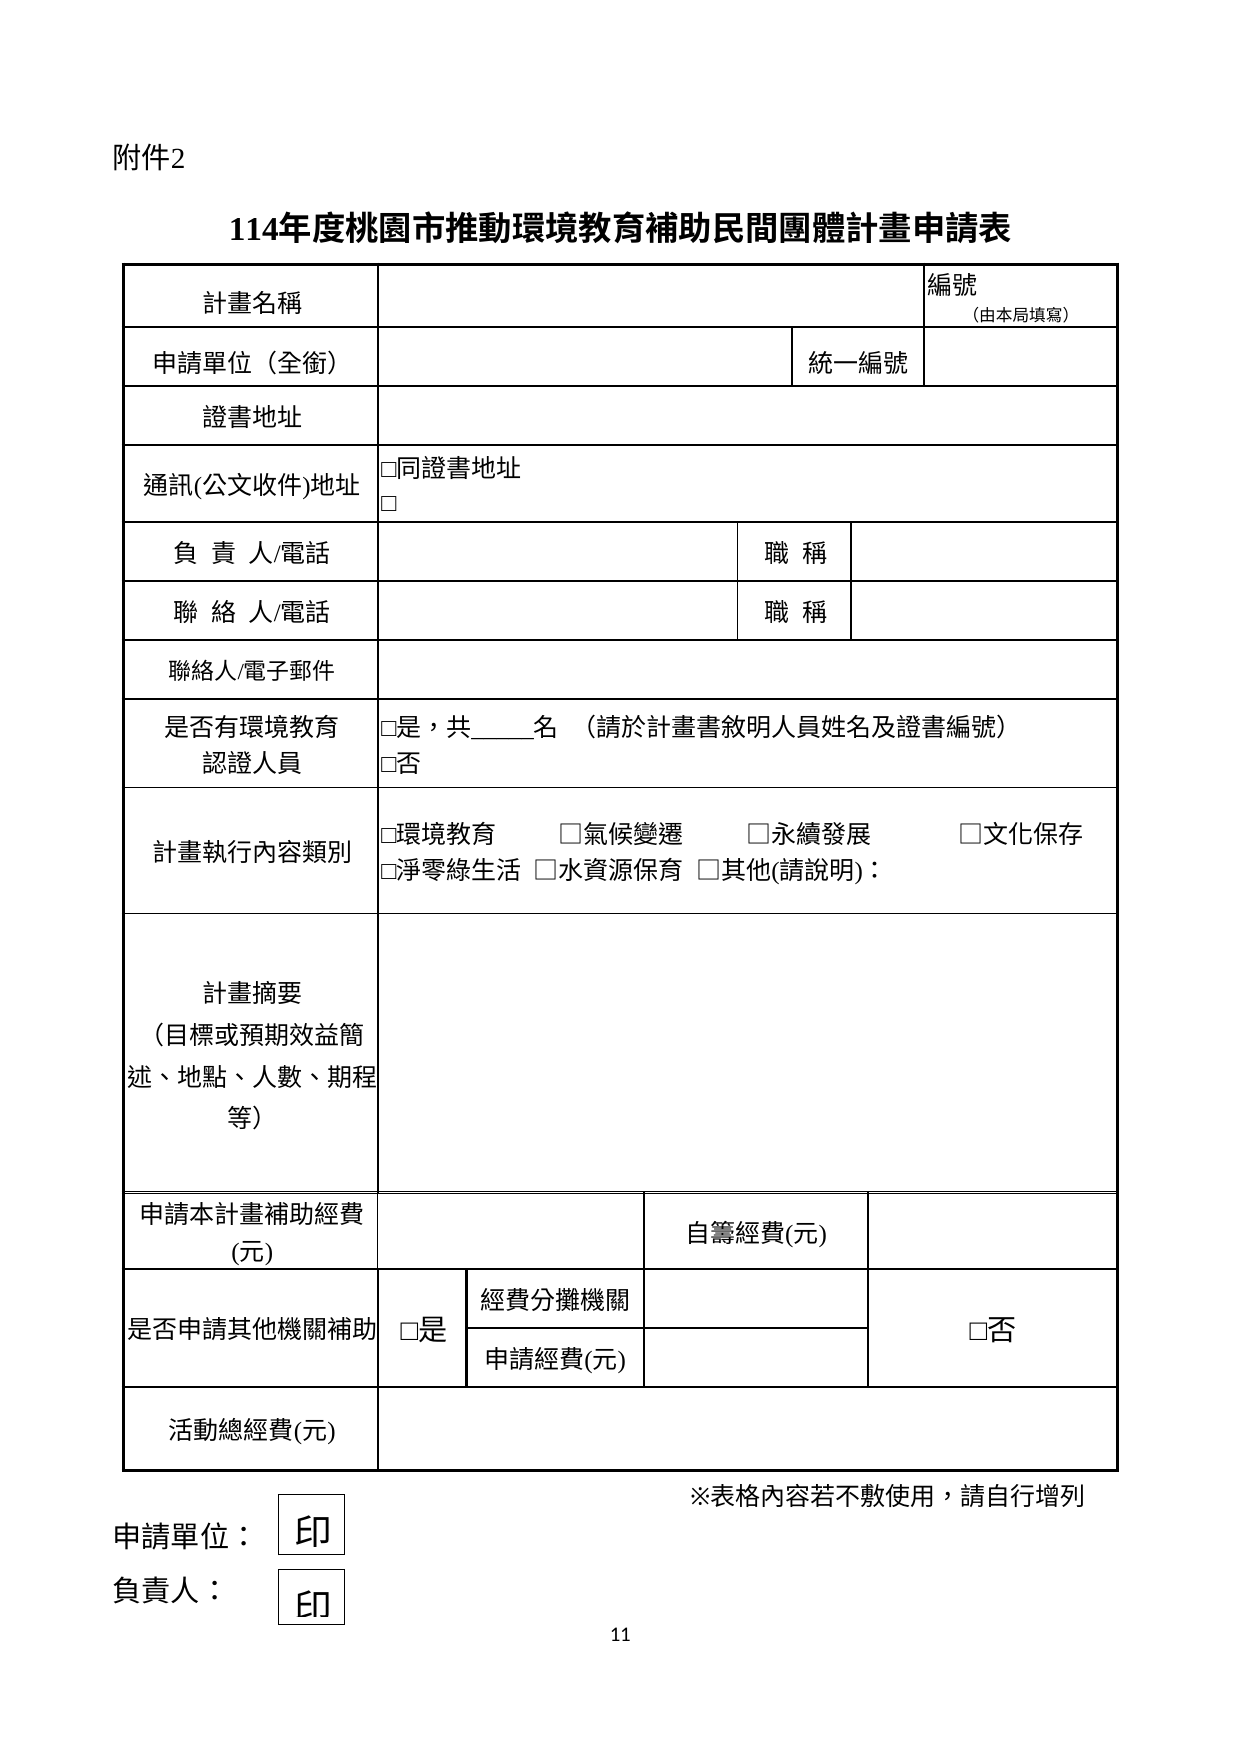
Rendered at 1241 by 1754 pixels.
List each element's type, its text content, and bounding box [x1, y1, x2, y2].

table_cell [925, 328, 1116, 385]
table_cell 申請本計畫補助經費(元) [125, 1194, 377, 1268]
table_header 編號 （由本局填寫） [925, 266, 1116, 326]
table_cell □否 [869, 1270, 1116, 1386]
text [345, 1514, 1128, 1555]
table_header 計畫名稱 [125, 266, 377, 326]
table_cell [645, 1270, 867, 1327]
table_cell [379, 328, 791, 385]
text 負責人： [112, 1568, 344, 1609]
table_cell 活動總經費(元) [125, 1388, 377, 1469]
table_cell [378, 1194, 643, 1268]
table_cell [379, 582, 737, 639]
table_cell 是否申請其他機關補助 [125, 1270, 377, 1386]
text 印 [294, 1503, 329, 1547]
text ※表格內容若不敷使用，請自行增列 [112, 1472, 1193, 1514]
table_cell [379, 1388, 1116, 1469]
text [279, 1495, 344, 1554]
table_cell 聯 絡 人/電話 [125, 582, 377, 639]
text 負責人： [345, 1568, 1128, 1609]
table_cell 統一編號 [793, 328, 923, 385]
table_cell □是 [379, 1270, 465, 1386]
table_cell 職 稱 [738, 582, 850, 639]
text 負責人： [279, 1570, 344, 1624]
table_cell [869, 1194, 1116, 1268]
table_cell [379, 387, 1116, 444]
table_cell 計畫執行內容類別 [125, 788, 377, 912]
table_cell 申請單位（全銜） [125, 328, 377, 385]
table_cell [379, 641, 1116, 698]
table_cell [852, 582, 1116, 639]
text 申請單位： [112, 1514, 278, 1555]
text 附件2 [112, 135, 1128, 177]
table_cell 通訊(公文收件)地址 [125, 446, 377, 521]
table_cell 職 稱 [738, 523, 850, 580]
table_cell 計畫摘要 （目標或預期效益簡述、地點、人數、期程等） [125, 914, 377, 1191]
table_cell 聯絡人/電子郵件 [125, 641, 377, 698]
table_cell 證書地址 [125, 387, 377, 444]
table_cell 經費分攤機關 [468, 1270, 643, 1327]
text 印 [294, 1577, 329, 1617]
table_cell [379, 914, 1116, 1191]
table_cell □是，共_____名 （請於計畫書敘明人員姓名及證書編號） □否 [379, 700, 1116, 787]
table_header [379, 266, 923, 326]
table_cell 自籌經費(元) [645, 1194, 867, 1268]
table_cell 是否有環境教育 認證人員 [125, 700, 377, 787]
text 114年度桃園市推動環境教育補助民間團體計畫申請表 [112, 202, 1128, 250]
table_cell [852, 523, 1116, 580]
table_cell 申請經費(元) [468, 1329, 643, 1386]
table_cell □同證書地址 □ [379, 446, 1116, 521]
table_cell □環境教育 □氣候變遷 □永續發展 □文化保存 □淨零綠生活 □水資源保育 □其他(請說明)： [379, 788, 1116, 912]
table_cell [645, 1329, 867, 1386]
table_cell 負 責 人/電話 [125, 523, 377, 580]
table_cell [379, 523, 737, 580]
